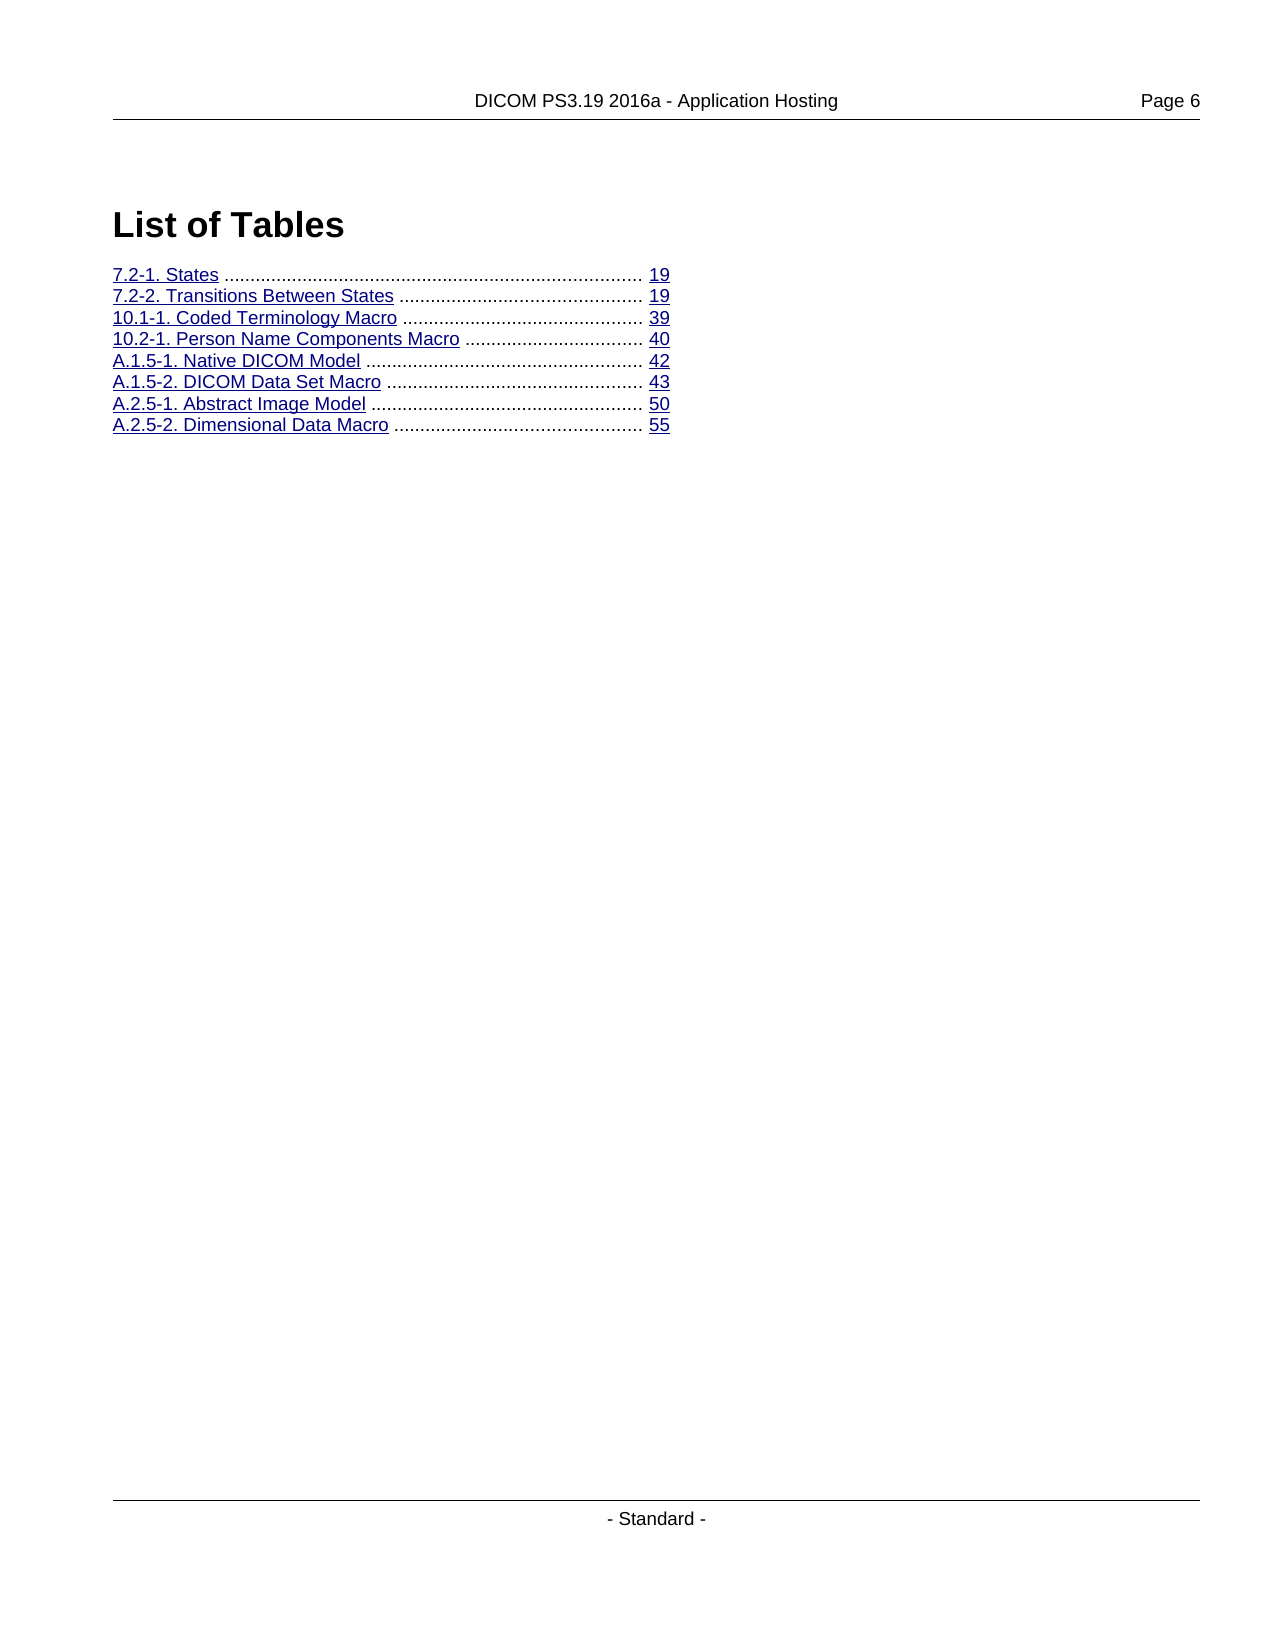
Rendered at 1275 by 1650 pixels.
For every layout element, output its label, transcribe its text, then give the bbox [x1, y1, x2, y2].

text A.2.5-1. Abstract Image Model 0 [112, 393, 1175, 414]
text 10.1-1. Coded Terminology Macro 0 [112, 306, 1175, 328]
text 10.2-1. Person Name Components Macro 0 [112, 328, 1175, 349]
text List of Tables [112, 204, 1200, 245]
text 7.2-1. States 0 [112, 263, 1175, 285]
text 7.2-2. Transitions Between States 0 [112, 285, 1175, 306]
text A.1.5-2. DICOM Data Set Macro 0 [112, 371, 1175, 393]
text A.1.5-1. Native DICOM Model 0 [112, 349, 1175, 371]
text A.2.5-2. Dimensional Data Macro 0 [112, 414, 1175, 436]
